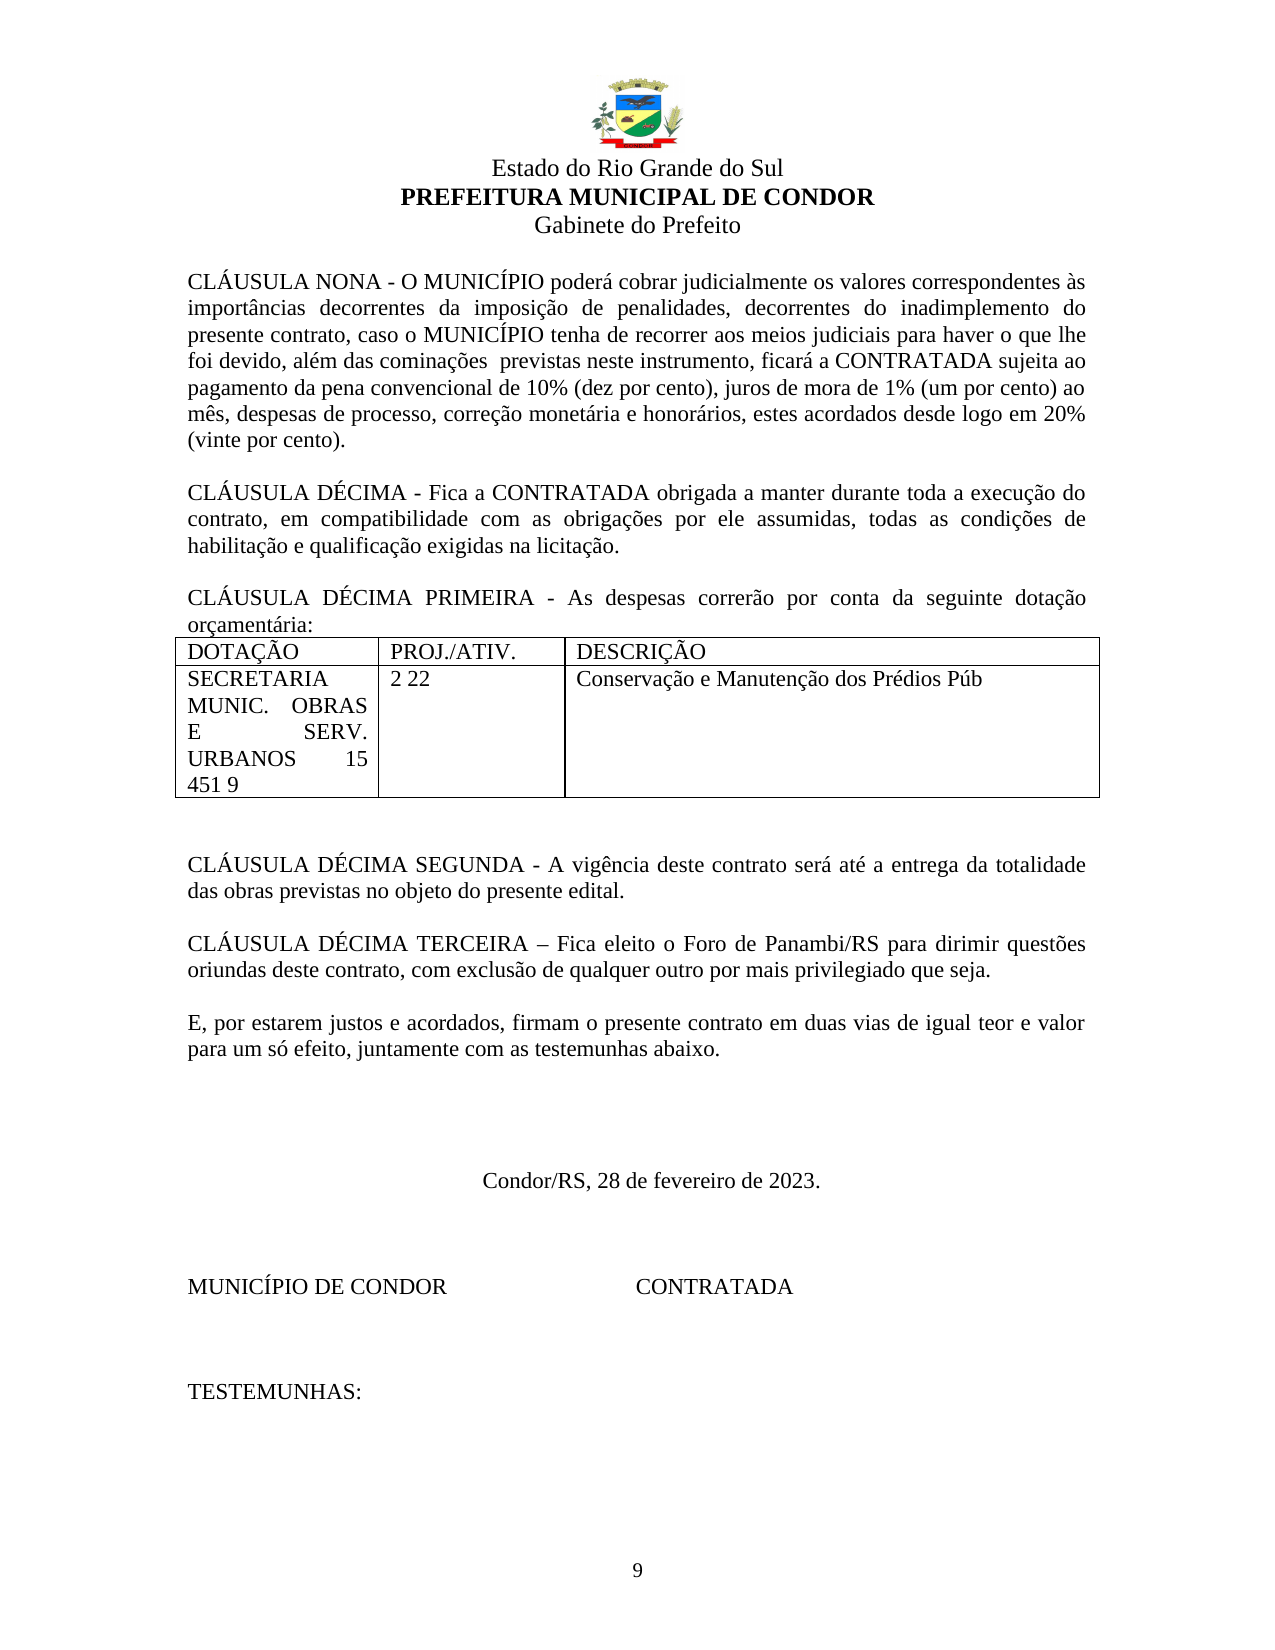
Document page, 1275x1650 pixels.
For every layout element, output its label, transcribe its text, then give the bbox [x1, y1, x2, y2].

table_cell Conservação e Manutenção dos Prédios Púb [566, 666, 1099, 797]
text MUNICÍPIO DE CONDOR CONTRATADA [187, 1273, 1087, 1299]
text Condor/RS, 28 de fevereiro de 2023. [482, 1167, 1087, 1194]
table_header DOTAÇÃO [176, 638, 378, 664]
text CLÁUSULA DÉCIMA PRIMEIRA - As despesas correrão por conta da seguinte dotação orçamentária: [187, 584, 1087, 637]
table_cell SECRETARIA MUNIC. OBRAS E SERV. URBANOS 15 451 9 [176, 666, 378, 797]
text TESTEMUNHAS: [187, 1378, 1087, 1404]
text E, por estarem justos e acordados, firmam o presente contrato em duas vias de igual teor e valor para um só efeito, juntamente com as testemunhas abaixo. [187, 1009, 1087, 1062]
table_header DESCRIÇÃO [566, 638, 1099, 664]
table_cell 2 22 [379, 666, 564, 797]
text CLÁUSULA DÉCIMA TERCEIRA – Fica eleito o Foro de Panambi/RS para dirimir questões oriundas deste contrato, com exclusão de qualquer outro por mais privilegiado que seja. [187, 930, 1087, 983]
text CLÁUSULA DÉCIMA SEGUNDA - A vigência deste contrato será até a entrega da totalidade das obras previstas no objeto do presente edital. [187, 851, 1087, 904]
text CLÁUSULA DÉCIMA - Fica a CONTRATADA obrigada a manter durante toda a execução do contrato, em compatibilidade com as obrigações por ele assumidas, todas as condições de habilitação e qualificação exigidas na licitação. [187, 479, 1087, 558]
table_header PROJ./ATIV. [379, 638, 564, 664]
picture [590, 75, 685, 153]
text CLÁUSULA NONA - O MUNICÍPIO poderá cobrar judicialmente os valores correspondentes às importâncias decorrentes da imposição de penalidades, decorrentes do inadimplemento do presente contrato, caso o MUNICÍPIO tenha de recorrer aos meios judiciais para haver o que lhe foi devido, além das cominações previstas neste instrumento, ficará a CONTRATADA sujeita ao pagamento da pena convencional de 10% (dez por cento), juros de mora de 1% (um por cento) ao mês, despesas de processo, correção monetária e honorários, estes acordados desde logo em 20% (vinte por cento). [187, 268, 1087, 453]
